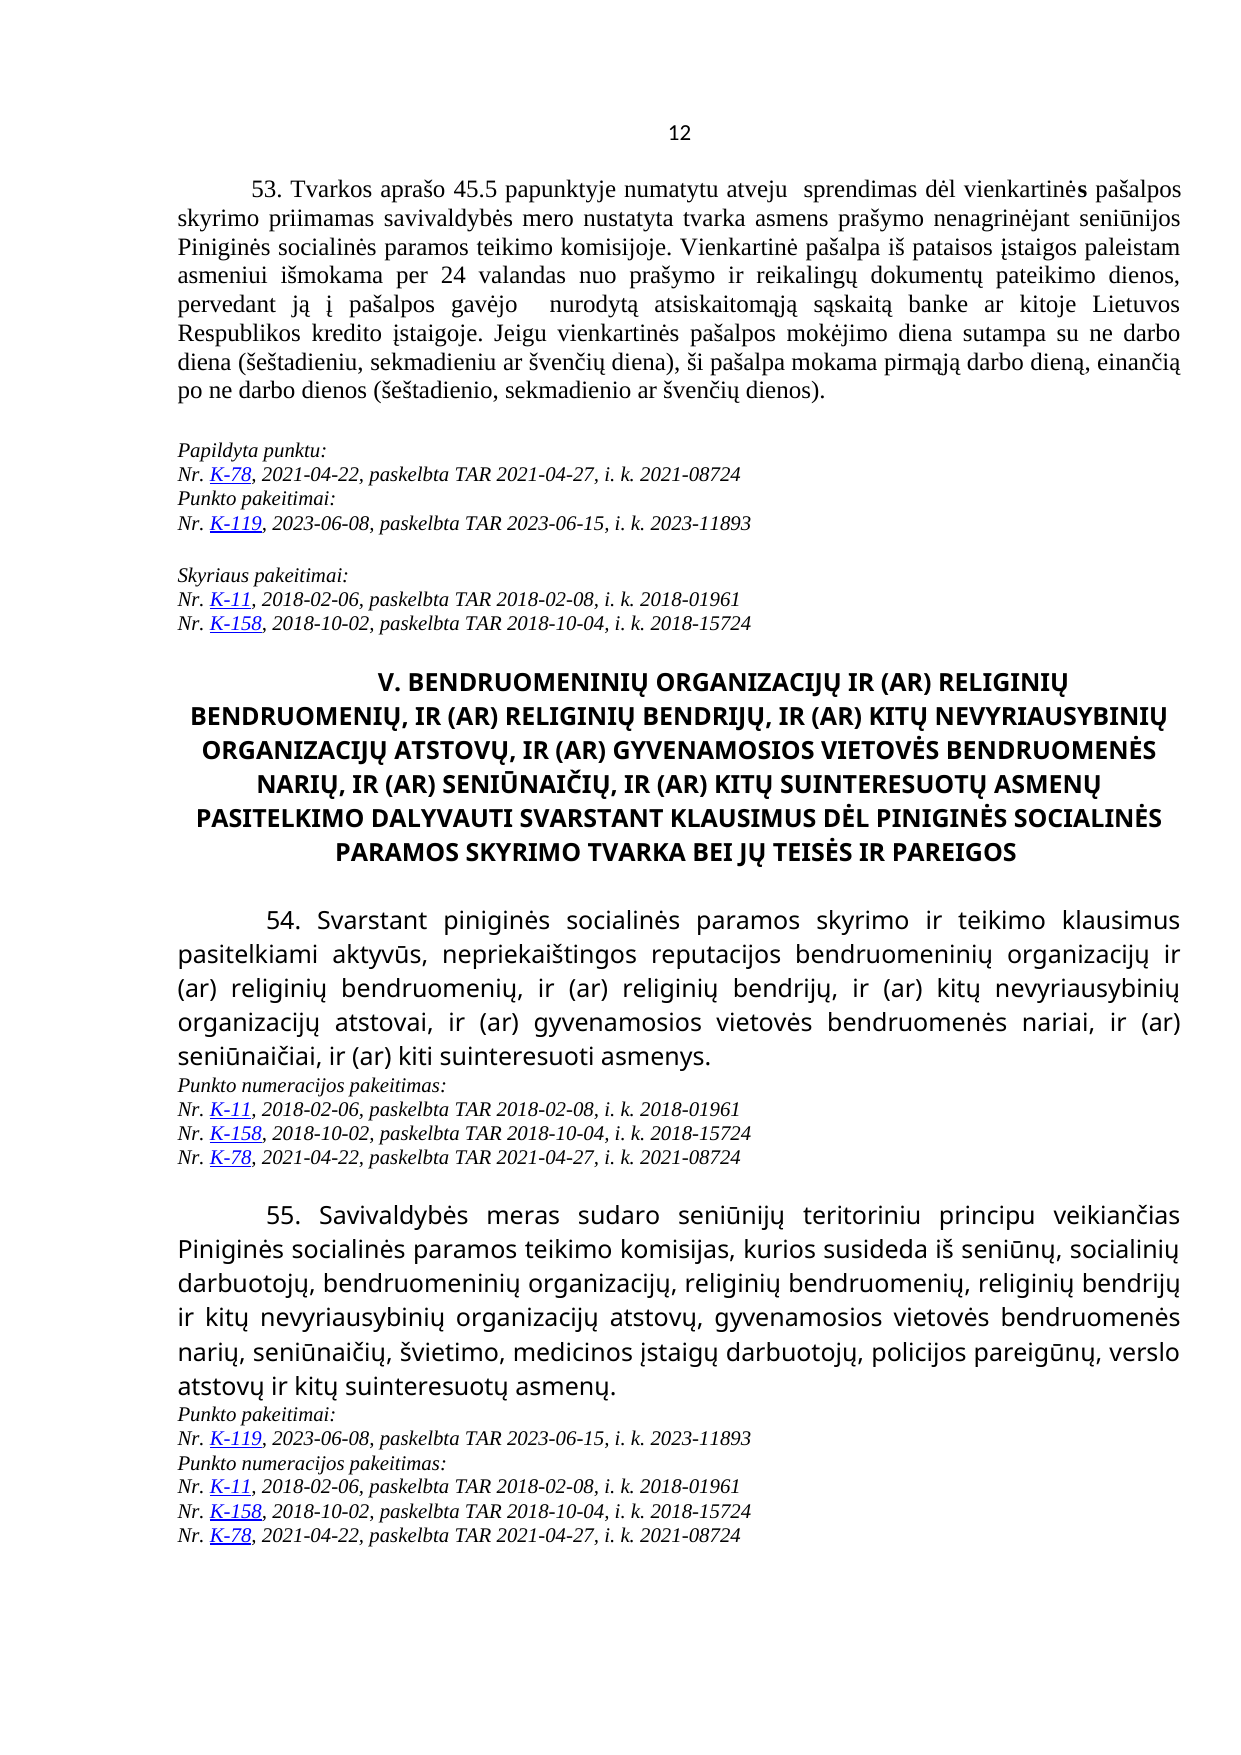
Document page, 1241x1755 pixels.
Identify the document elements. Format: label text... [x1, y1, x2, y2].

text Nr. K-158, 2018-10-02, paskelbta TAR 2018-10-04, i. k. 2018-15724 [177, 1498, 1181, 1523]
text Punkto pakeitimai: [177, 486, 1181, 510]
text Nr. K-158, 2018-10-02, paskelbta TAR 2018-10-04, i. k. 2018-15724 [177, 611, 1181, 635]
text Nr. K-11, 2018-02-06, paskelbta TAR 2018-02-08, i. k. 2018-01961 [177, 587, 1181, 611]
text Nr. K-78, 2021-04-22, paskelbta TAR 2021-04-27, i. k. 2021-08724 [177, 462, 1181, 486]
text Nr. K-119, 2023-06-08, paskelbta TAR 2023-06-15, i. k. 2023-11893 [177, 1426, 1181, 1450]
text 55. Savivaldybės meras sudaro seniūnijų teritoriniu principu veikiančias Piniginės socialinės paramos teikimo komisijas, kurios susideda iš seniūnų, socialinių darbuotojų, bendruomeninių organizacijų, religinių bendruomenių, religinių bendrijų ir kitų nevyriausybinių organizacijų atstovų, gyvenamosios vietovės bendruomenės narių, seniūnaičių, švietimo, medicinos įstaigų darbuotojų, policijos pareigūnų, verslo atstovų ir kitų suinteresuotų asmenų. [177, 1198, 1181, 1402]
text Punkto numeracijos pakeitimas: [177, 1073, 1181, 1097]
text Nr. K-11, 2018-02-06, paskelbta TAR 2018-02-08, i. k. 2018-01961 [177, 1474, 1181, 1498]
text Skyriaus pakeitimai: [177, 563, 1181, 587]
text Nr. K-119, 2023-06-08, paskelbta TAR 2023-06-15, i. k. 2023-11893 [177, 510, 1181, 534]
text Papildyta punktu: [177, 438, 1181, 462]
text Nr. K-11, 2018-02-06, paskelbta TAR 2018-02-08, i. k. 2018-01961 [177, 1097, 1181, 1121]
text Nr. K-78, 2021-04-22, paskelbta TAR 2021-04-27, i. k. 2021-08724 [177, 1145, 1181, 1169]
text 53. Tvarkos aprašo 45.5 papunktyje numatytu atveju sprendimas dėl vienkartinės pašalpos skyrimo priimamas savivaldybės mero nustatyta tvarka asmens prašymo nenagrinėjant seniūnijos Piniginės socialinės paramos teikimo komisijoje. Vienkartinė pašalpa iš pataisos įstaigos paleistam asmeniui išmokama per 24 valandas nuo prašymo ir reikalingų dokumentų pateikimo dienos, pervedant ją į pašalpos gavėjo nurodytą atsiskaitomąją sąskaitą banke ar kitoje Lietuvos Respublikos kredito įstaigoje. Jeigu vienkartinės pašalpos mokėjimo diena sutampa su ne darbo diena (šeštadieniu, sekmadieniu ar švenčių diena), ši pašalpa mokama pirmąją darbo dieną, einančią po ne darbo dienos (šeštadienio, sekmadienio ar švenčių dienos). [177, 174, 1181, 404]
text Nr. K-158, 2018-10-02, paskelbta TAR 2018-10-04, i. k. 2018-15724 [177, 1121, 1181, 1145]
text 54. Svarstant piniginės socialinės paramos skyrimo ir teikimo klausimus pasitelkiami aktyvūs, nepriekaištingos reputacijos bendruomeninių organizacijų ir (ar) religinių bendruomenių, ir (ar) religinių bendrijų, ir (ar) kitų nevyriausybinių organizacijų atstovai, ir (ar) gyvenamosios vietovės bendruomenės nariai, ir (ar) seniūnaičiai, ir (ar) kiti suinteresuoti asmenys. [177, 903, 1181, 1073]
text Nr. K-78, 2021-04-22, paskelbta TAR 2021-04-27, i. k. 2021-08724 [177, 1523, 1181, 1547]
text V. BENDRUOMENINIŲ ORGANIZACIJŲ IR (AR) RELIGINIŲ BENDRUOMENIŲ, IR (AR) RELIGINIŲ BENDRIJŲ, IR (AR) KITŲ NEVYRIAUSYBINIŲ ORGANIZACIJŲ ATSTOVŲ, IR (AR) GYVENAMOSIOS VIETOVĖS BENDRUOMENĖS NARIŲ, IR (AR) SENIŪNAIČIŲ, IR (AR) KITŲ SUINTERESUOTŲ ASMENŲ PASITELKIMO DALYVAUTI SVARSTANT KLAUSIMUS DĖL PINIGINĖS SOCIALINĖS PARAMOS SKYRIMO TVARKA BEI JŲ TEISĖS IR PAREIGOS [177, 664, 1181, 868]
text Punkto numeracijos pakeitimas: [177, 1450, 1181, 1474]
text Punkto pakeitimai: [177, 1402, 1181, 1426]
